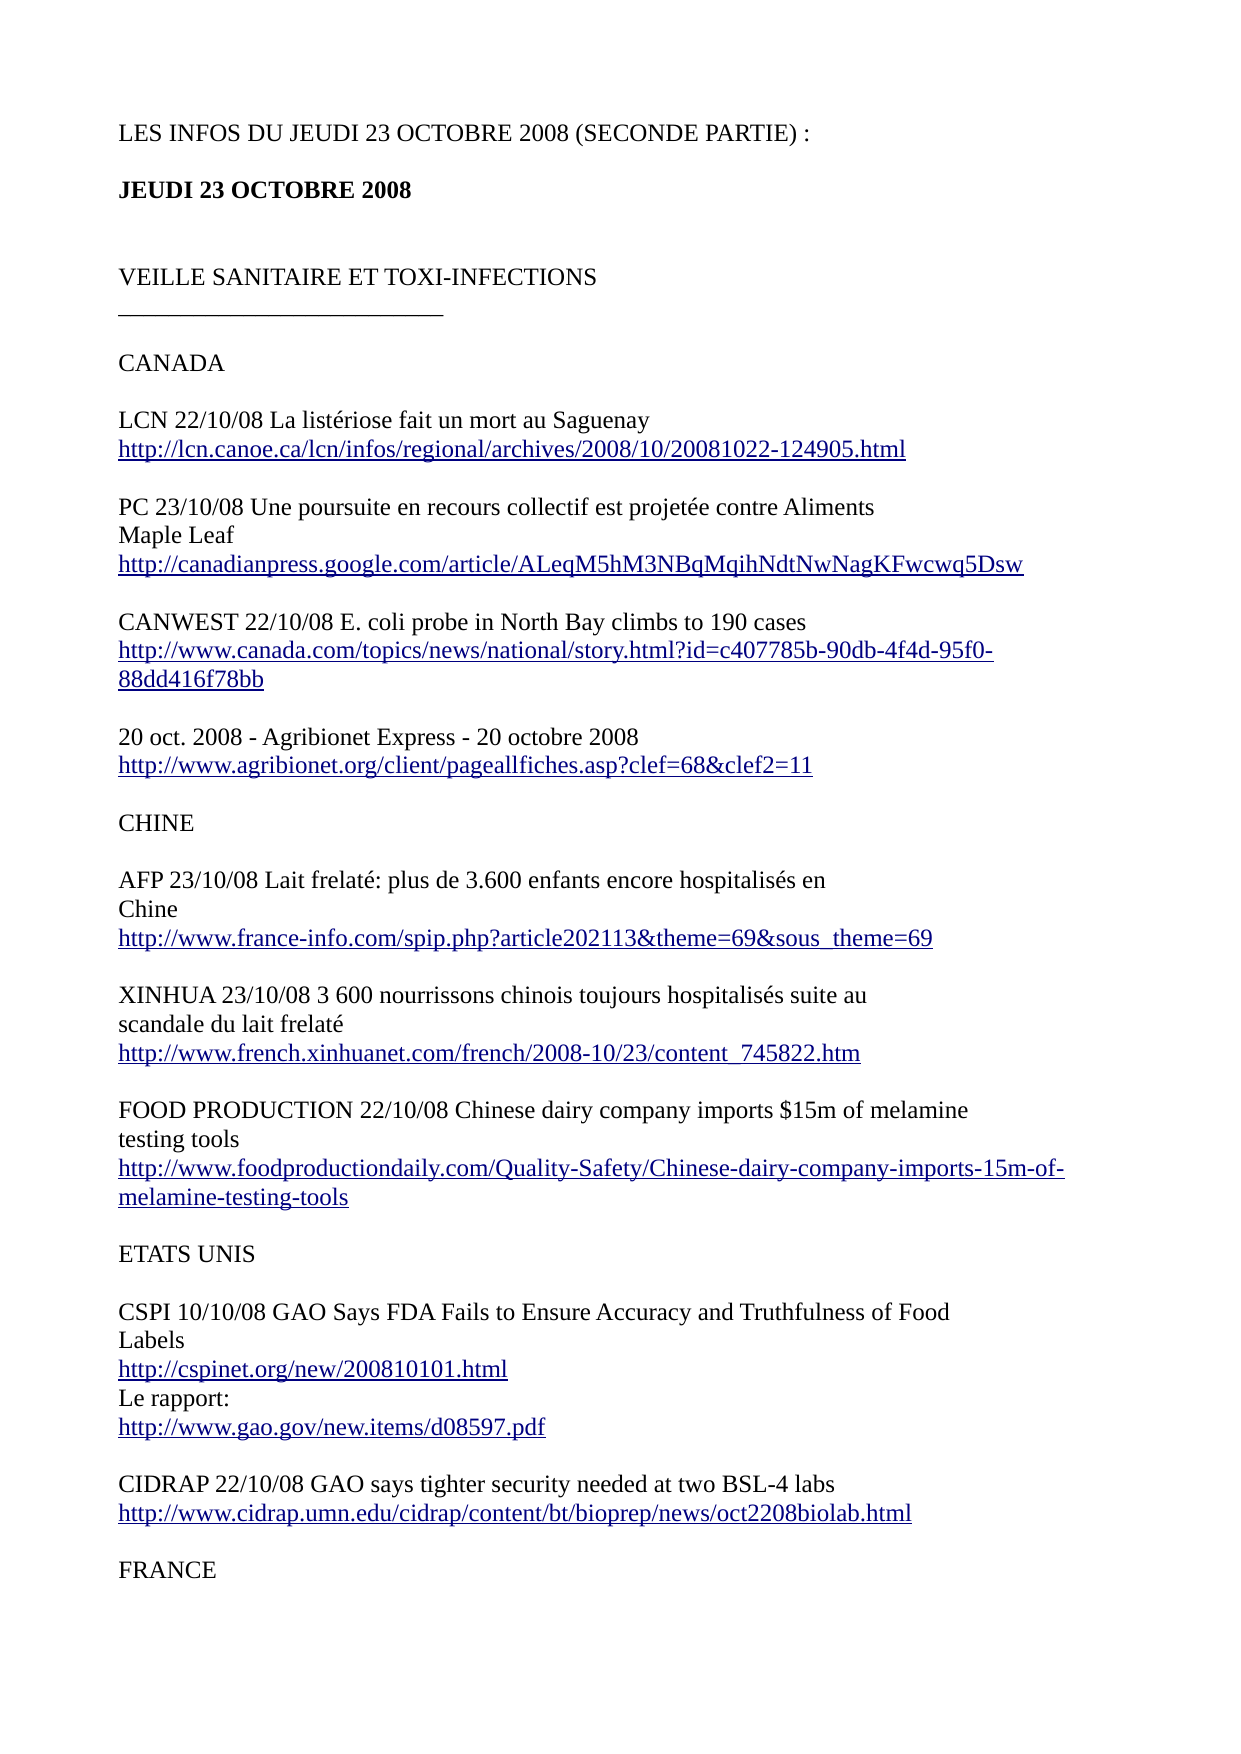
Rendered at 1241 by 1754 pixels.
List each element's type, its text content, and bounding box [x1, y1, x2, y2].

text LES INFOS DU JEUDI 23 OCTOBRE 2008 (SECONDE PARTIE) : [118, 118, 1122, 176]
text JEUDI 23 OCTOBRE 2008 VEILLE SANITAIRE ET TOXI-INFECTIONS __________________________ CANADA LCN 22/10/08 La listériose fait un mort au Saguenay http://lcn.canoe.ca/lcn/infos/regional/archives/2008/10/20081022-124905.html PC 23/10/08 Une poursuite en recours collectif est projetée contre Aliments Maple Leaf http://canadianpress.google.com/article/ALeqM5hM3NBqMqihNdtNwNagKFwcwq5Dsw CANWEST 22/10/08 E. coli probe in North Bay climbs to 190 cases http://www.canada.com/topics/news/national/story.html?id=c407785b-90db-4f4d-95f0-88dd416f78bb 20 oct. 2008 - Agribionet Express - 20 octobre 2008 http://www.agribionet.org/client/pageallfiches.asp?clef=68&clef2=11 CHINE AFP 23/10/08 Lait frelaté: plus de 3.600 enfants encore hospitalisés en Chine http://www.france-info.com/spip.php?article202113&theme=69&sous_theme=69 XINHUA 23/10/08 3 600 nourrissons chinois toujours hospitalisés suite au scandale du lait frelaté http://www.french.xinhuanet.com/french/2008-10/23/content_745822.htm FOOD PRODUCTION 22/10/08 Chinese dairy company imports $15m of melamine testing tools http://www.foodproductiondaily.com/Quality-Safety/Chinese-dairy-company-imports-15m-of-melamine-testing-tools ETATS UNIS CSPI 10/10/08 GAO Says FDA Fails to Ensure Accuracy and Truthfulness of Food Labels http://cspinet.org/new/200810101.html Le rapport: http://www.gao.gov/new.items/d08597.pdf CIDRAP 22/10/08 GAO says tighter security needed at two BSL-4 labs http://www.cidrap.umn.edu/cidrap/content/bt/bioprep/news/oct2208biolab.html FRANCE [118, 176, 1122, 1613]
